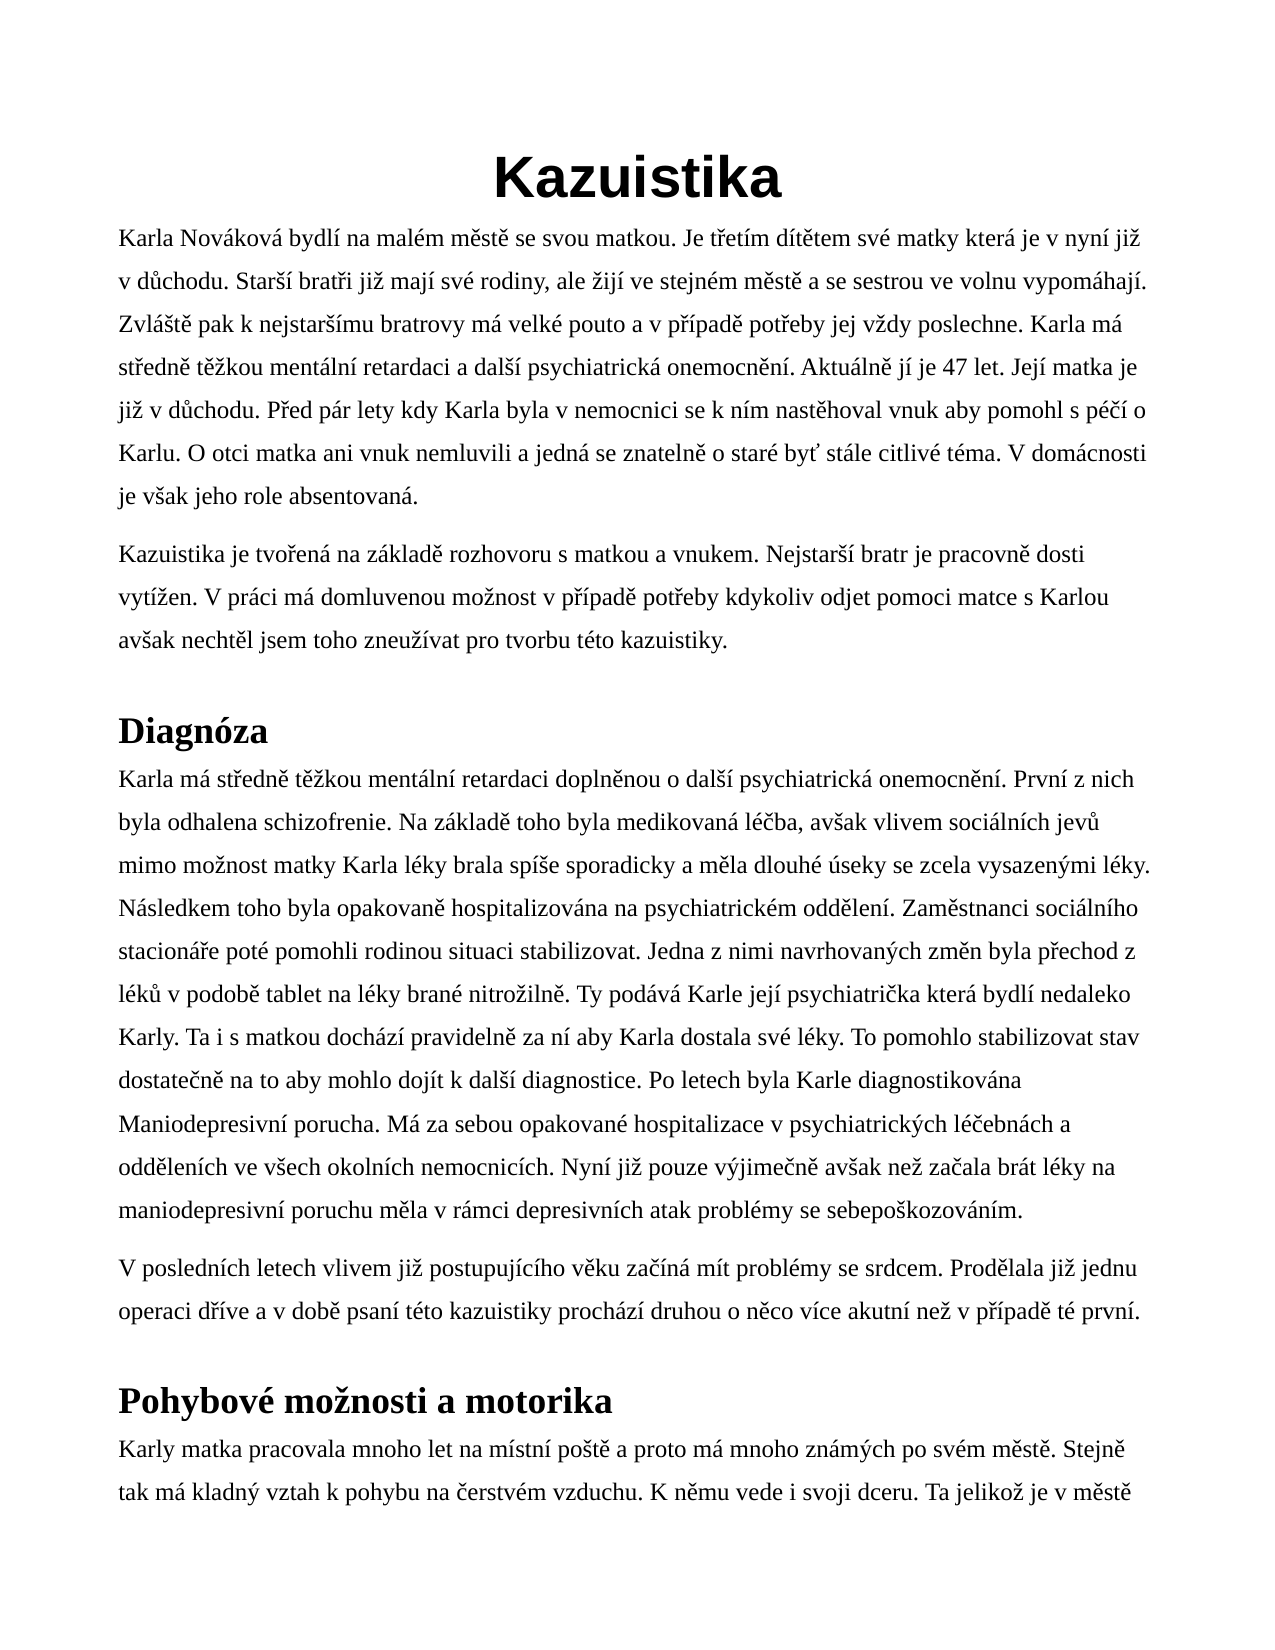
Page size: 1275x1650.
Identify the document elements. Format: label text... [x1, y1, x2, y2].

title Kazuistika [118, 143, 1157, 210]
subtitle Diagnóza [118, 708, 1157, 751]
text Karly matka pracovala mnoho let na místní poště a proto má mnoho známých po svém městě. Stejně tak má kladný vztah k pohybu na čerstvém vzduchu. K němu vede i svoji dceru. Ta jelikož je v městě [118, 1434, 1157, 1506]
text Kazuistika je tvořená na základě rozhovoru s matkou a vnukem. Nejstarší bratr je pracovně dosti vytížen. V práci má domluvenou možnost v případě potřeby kdykoliv odjet pomoci matce s Karlou avšak nechtěl jsem toho zneužívat pro tvorbu této kazuistiky. [118, 539, 1157, 654]
text Karla Nováková bydlí na malém městě se svou matkou. Je třetím dítětem své matky která je v nyní již v důchodu. Starší bratři již mají své rodiny, ale žijí ve stejném městě a se sestrou ve volnu vypomáhají. Zvláště pak k nejstaršímu bratrovy má velké pouto a v případě potřeby jej vždy poslechne. Karla má středně těžkou mentální retardaci a další psychiatrická onemocnění. Aktuálně jí je 47 let. Její matka je již v důchodu. Před pár lety kdy Karla byla v nemocnici se k ním nastěhoval vnuk aby pomohl s péčí o Karlu. O otci matka ani vnuk nemluvili a jedná se znatelně o staré byť stále citlivé téma. V domácnosti je však jeho role absentovaná. [118, 223, 1157, 510]
text V posledních letech vlivem již postupujícího věku začíná mít problémy se srdcem. Prodělala již jednu operaci dříve a v době psaní této kazuistiky prochází druhou o něco více akutní než v případě té první. [118, 1253, 1157, 1324]
text Karla má středně těžkou mentální retardaci doplněnou o další psychiatrická onemocnění. První z nich byla odhalena schizofrenie. Na základě toho byla medikovaná léčba, avšak vlivem sociálních jevů mimo možnost matky Karla léky brala spíše sporadicky a měla dlouhé úseky se zcela vysazenými léky. Následkem toho byla opakovaně hospitalizována na psychiatrickém oddělení. Zaměstnanci sociálního stacionáře poté pomohli rodinou situaci stabilizovat. Jedna z nimi navrhovaných změn byla přechod z léků v podobě tablet na léky brané nitrožilně. Ty podává Karle její psychiatrička která bydlí nedaleko Karly. Ta i s matkou dochází pravidelně za ní aby Karla dostala své léky. To pomohlo stabilizovat stav dostatečně na to aby mohlo dojít k další diagnostice. Po letech byla Karle diagnostikována Maniodepresivní porucha. Má za sebou opakované hospitalizace v psychiatrických léčebnách a odděleních ve všech okolních nemocnicích. Nyní již pouze výjimečně avšak než začala brát léky na maniodepresivní poruchu měla v rámci depresivních atak problémy se sebepoškozováním. [118, 764, 1157, 1224]
subtitle Pohybové možnosti a motorika [118, 1378, 1157, 1422]
